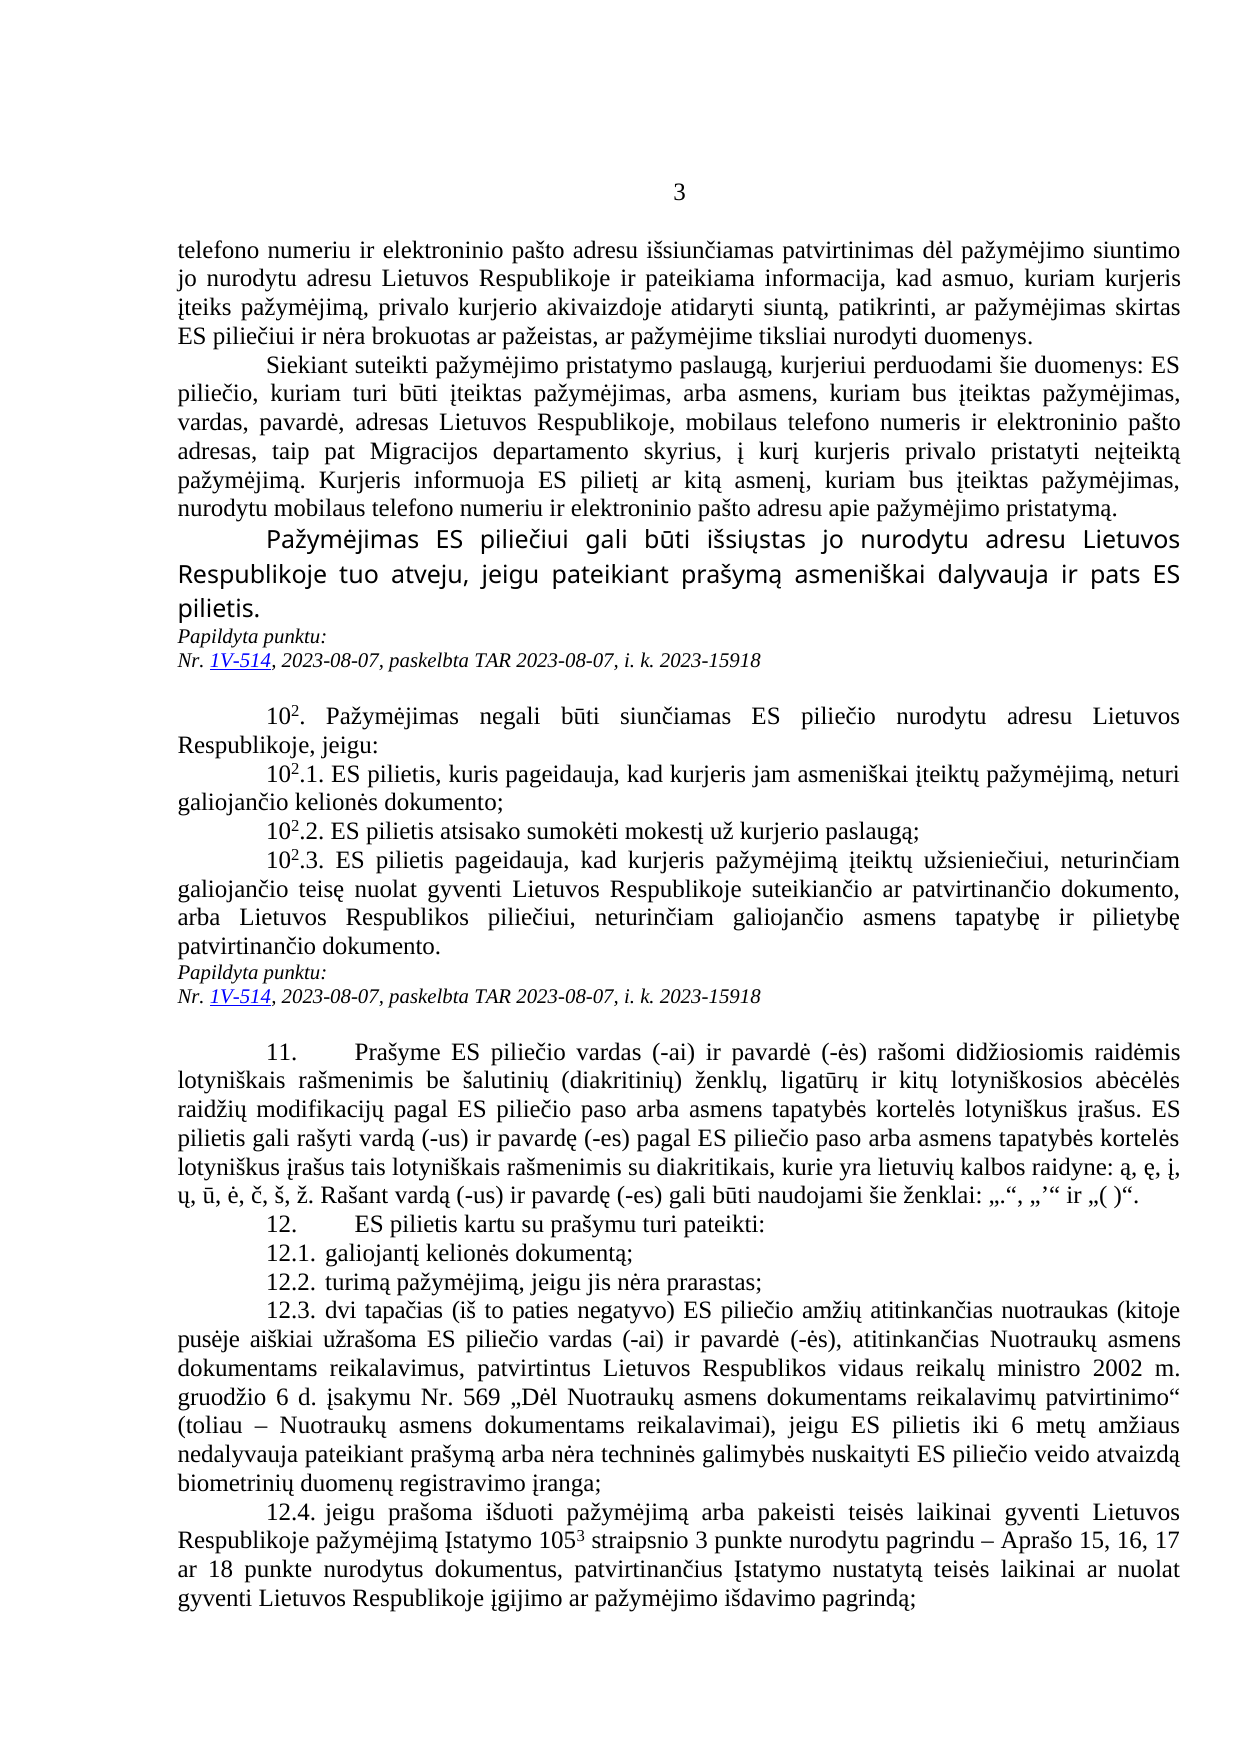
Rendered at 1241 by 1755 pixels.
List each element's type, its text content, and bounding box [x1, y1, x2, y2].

text 12.3. dvi tapačias (iš to paties negatyvo) ES piliečio amžių atitinkančias nuotraukas (kitoje pusėje aiškiai užrašoma ES piliečio vardas (-ai) ir pavardė (-ės), atitinkančias Nuotraukų asmens dokumentams reikalavimus, patvirtintus Lietuvos Respublikos vidaus reikalų ministro 2002 m. gruodžio 6 d. įsakymu Nr. 569 „Dėl Nuotraukų asmens dokumentams reikalavimų patvirtinimo“ (toliau – Nuotraukų asmens dokumentams reikalavimai), jeigu ES pilietis iki 6 metų amžiaus nedalyvauja pateikiant prašymą arba nėra techninės galimybės nuskaityti ES piliečio veido atvaizdą biometrinių duomenų registravimo įranga; [177, 1296, 1181, 1497]
text telefono numeriu ir elektroninio pašto adresu išsiunčiamas patvirtinimas dėl pažymėjimo siuntimo jo nurodytu adresu Lietuvos Respublikoje ir pateikiama informacija, kad asmuo, kuriam kurjeris įteiks pažymėjimą, privalo kurjerio akivaizdoje atidaryti siuntą, patikrinti, ar pažymėjimas skirtas ES piliečiui ir nėra brokuotas ar pažeistas, ar pažymėjime tiksliai nurodyti duomenys. [177, 235, 1181, 350]
text Nr. 1V-514, 2023-08-07, paskelbta TAR 2023-08-07, i. k. 2023-15918 [177, 648, 1181, 672]
text 102. Pažymėjimas negali būti siunčiamas ES piliečio nurodytu adresu Lietuvos Respublikoje, jeigu: [177, 701, 1181, 759]
text 102.3. ES pilietis pageidauja, kad kurjeris pažymėjimą įteiktų užsieniečiui, neturinčiam galiojančio teisę nuolat gyventi Lietuvos Respublikoje suteikiančio ar patvirtinančio dokumento, arba Lietuvos Respublikos piliečiui, neturinčiam galiojančio asmens tapatybę ir pilietybę patvirtinančio dokumento. [177, 845, 1181, 960]
text Papildyta punktu: [177, 960, 1181, 984]
text 102.2. ES pilietis atsisako sumokėti mokestį už kurjerio paslaugą; [177, 816, 1181, 845]
text 12. ES pilietis kartu su prašymu turi pateikti: [177, 1209, 1181, 1238]
text Nr. 1V-514, 2023-08-07, paskelbta TAR 2023-08-07, i. k. 2023-15918 [177, 984, 1181, 1008]
text 11. Prašyme ES piliečio vardas (-ai) ir pavardė (-ės) rašomi didžiosiomis raidėmis lotyniškais rašmenimis be šalutinių (diakritinių) ženklų, ligatūrų ir kitų lotyniškosios abėcėlės raidžių modifikacijų pagal ES piliečio paso arba asmens tapatybės kortelės lotyniškus įrašus. ES pilietis gali rašyti vardą (-us) ir pavardę (-es) pagal ES piliečio paso arba asmens tapatybės kortelės lotyniškus įrašus tais lotyniškais rašmenimis su diakritikais, kurie yra lietuvių kalbos raidyne: ą, ę, į, ų, ū, ė, č, š, ž. Rašant vardą (-us) ir pavardę (-es) gali būti naudojami šie ženklai: „.“, „’“ ir „( )“. [177, 1037, 1181, 1209]
text Pažymėjimas ES piliečiui gali būti išsiųstas jo nurodytu adresu Lietuvos Respublikoje tuo atveju, jeigu pateikiant prašymą asmeniškai dalyvauja ir pats ES pilietis. [177, 522, 1181, 624]
text 12.1. galiojantį kelionės dokumentą; [177, 1238, 1181, 1267]
text Siekiant suteikti pažymėjimo pristatymo paslaugą, kurjeriui perduodami šie duomenys: ES piliečio, kuriam turi būti įteiktas pažymėjimas, arba asmens, kuriam bus įteiktas pažymėjimas, vardas, pavardė, adresas Lietuvos Respublikoje, mobilaus telefono numeris ir elektroninio pašto adresas, taip pat Migracijos departamento skyrius, į kurį kurjeris privalo pristatyti neįteiktą pažymėjimą. Kurjeris informuoja ES pilietį ar kitą asmenį, kuriam bus įteiktas pažymėjimas, nurodytu mobilaus telefono numeriu ir elektroninio pašto adresu apie pažymėjimo pristatymą. [177, 350, 1181, 522]
text Papildyta punktu: [177, 624, 1181, 648]
text 102.1. ES pilietis, kuris pageidauja, kad kurjeris jam asmeniškai įteiktų pažymėjimą, neturi galiojančio kelionės dokumento; [177, 759, 1181, 816]
text 12.2. turimą pažymėjimą, jeigu jis nėra prarastas; [177, 1267, 1181, 1296]
text 12.4. jeigu prašoma išduoti pažymėjimą arba pakeisti teisės laikinai gyventi Lietuvos Respublikoje pažymėjimą Įstatymo 1053 straipsnio 3 punkte nurodytu pagrindu – Aprašo 15, 16, 17 ar 18 punkte nurodytus dokumentus, patvirtinančius Įstatymo nustatytą teisės laikinai ar nuolat gyventi Lietuvos Respublikoje įgijimo ar pažymėjimo išdavimo pagrindą; [177, 1497, 1181, 1612]
